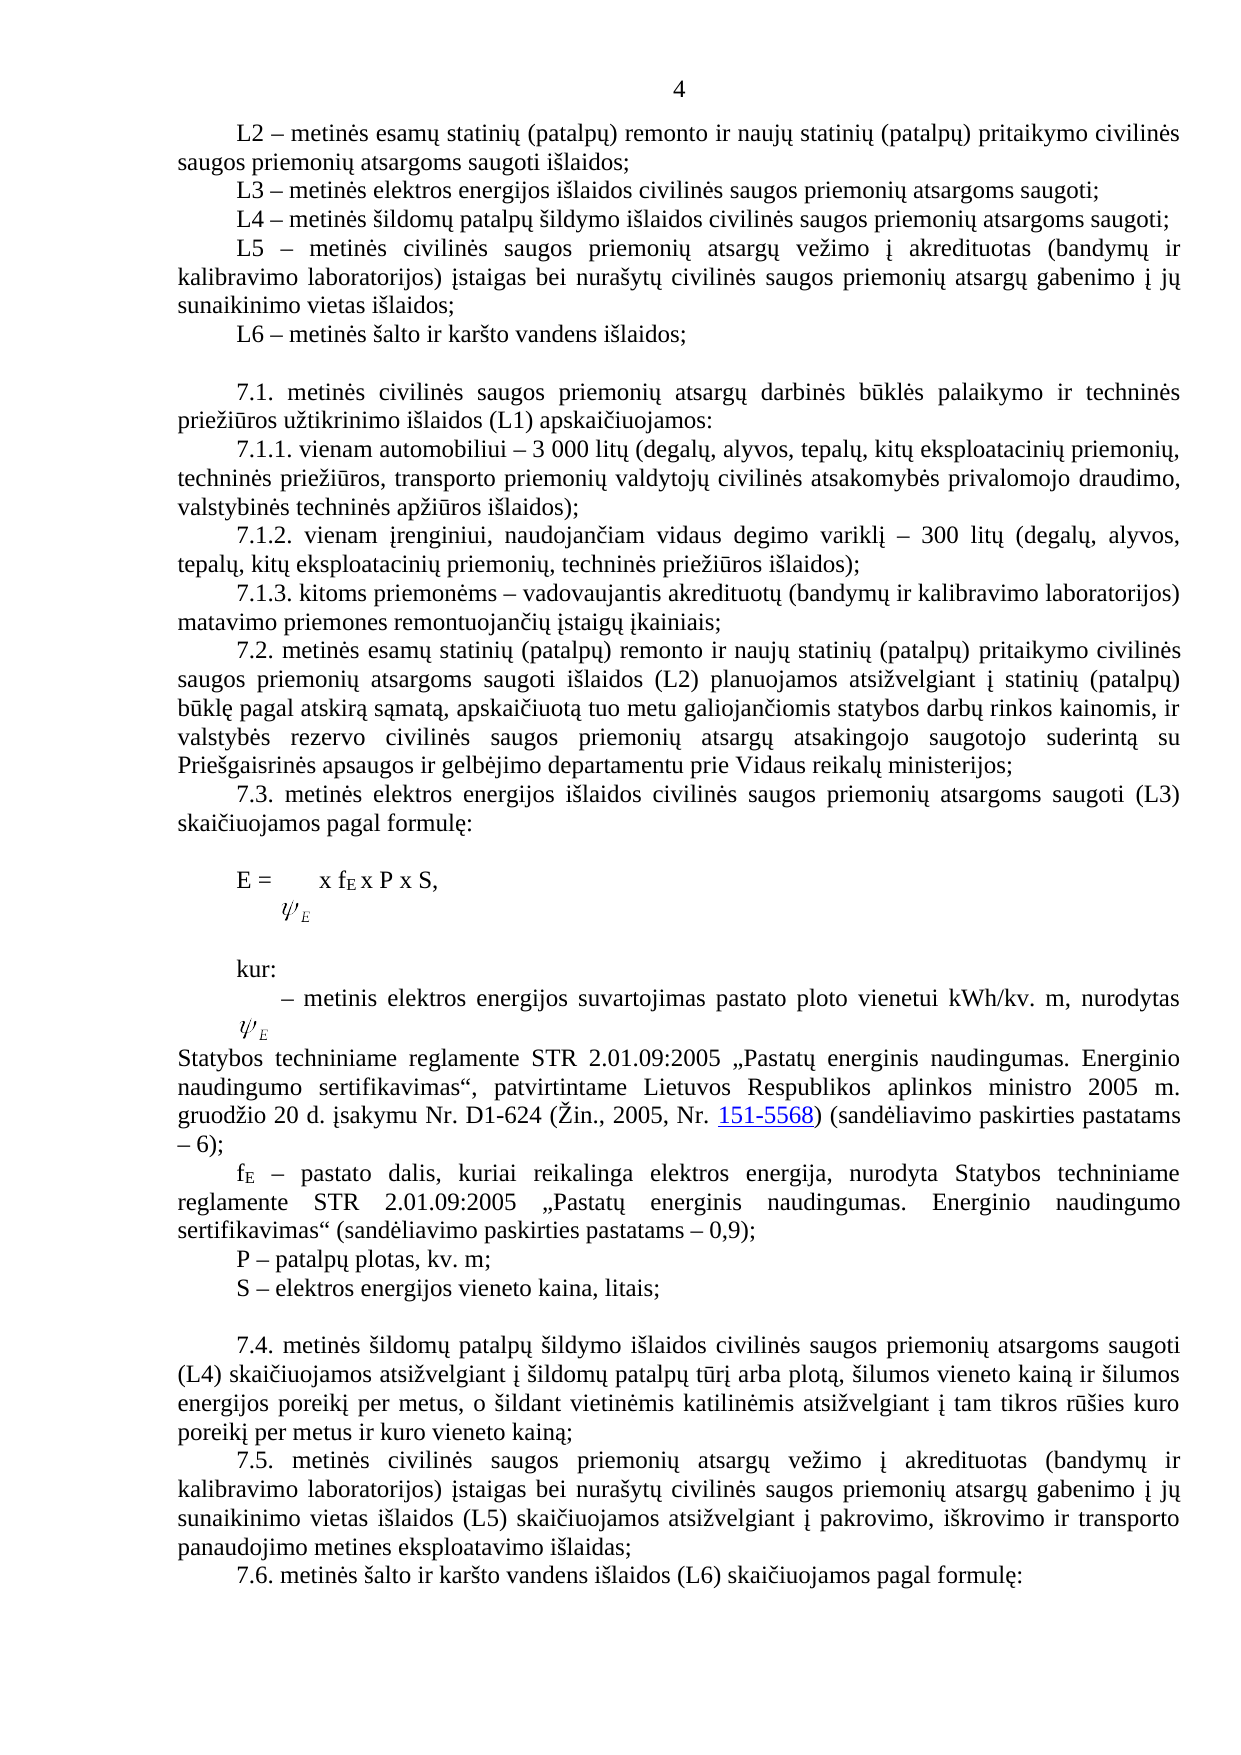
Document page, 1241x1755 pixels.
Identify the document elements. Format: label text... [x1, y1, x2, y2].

text 7.1. metinės civilinės saugos priemonių atsargų darbinės būklės palaikymo ir techninės priežiūros užtikrinimo išlaidos (L1) apskaičiuojamos: [177, 377, 1181, 434]
text fE – pastato dalis, kuriai reikalinga elektros energija, nurodyta Statybos techniniame reglamente STR 2.01.09:2005 „Pastatų energinis naudingumas. Energinio naudingumo sertifikavimas“ (sandėliavimo paskirties pastatams – 0,9); [177, 1158, 1181, 1244]
text L5 – metinės civilinės saugos priemonių atsargų vežimo į akredituotas (bandymų ir kalibravimo laboratorijos) įstaigas bei nurašytų civilinės saugos priemonių atsargų gabenimo į jų sunaikinimo vietas išlaidos; [177, 233, 1181, 319]
text 7.1.3. kitoms priemonėms – vadovaujantis akredituotų (bandymų ir kalibravimo laboratorijos) matavimo priemones remontuojančių įstaigų įkainiais; [177, 578, 1181, 636]
text 7.2. metinės esamų statinių (patalpų) remonto ir naujų statinių (patalpų) pritaikymo civilinės saugos priemonių atsargoms saugoti išlaidos (L2) planuojamos atsižvelgiant į statinių (patalpų) būklę pagal atskirą sąmatą, apskaičiuotą tuo metu galiojančiomis statybos darbų rinkos kainomis, ir valstybės rezervo civilinės saugos priemonių atsargų atsakingojo saugotojo suderintą su Priešgaisrinės apsaugos ir gelbėjimo departamentu prie Vidaus reikalų ministerijos; [177, 636, 1181, 779]
text psiE – metinis elektros energijos suvartojimas pastato ploto vienetui kWh/kv. m, nurodytas Statybos techniniame reglamente STR 2.01.09:2005 „Pastatų energinis naudingumas. Energinio naudingumo sertifikavimas“, patvirtintame Lietuvos Respublikos aplinkos ministro 2005 m. gruodžio 20 d. įsakymu Nr. D1-624 (Žin., 2005, Nr. 151-5568) (sandėliavimo paskirties pastatams – 6); [177, 983, 1181, 1158]
text L4 – metinės šildomų patalpų šildymo išlaidos civilinės saugos priemonių atsargoms saugoti; [177, 204, 1181, 233]
text L3 – metinės elektros energijos išlaidos civilinės saugos priemonių atsargoms saugoti; [177, 176, 1181, 204]
text E = psiE x fE x P x S, [177, 866, 1181, 926]
text S – elektros energijos vieneto kaina, litais; [177, 1273, 1181, 1302]
text 7.1.1. vienam automobiliui – 3 000 litų (degalų, alyvos, tepalų, kitų eksploatacinių priemonių, techninės priežiūros, transporto priemonių valdytojų civilinės atsakomybės privalomojo draudimo, valstybinės techninės apžiūros išlaidos); [177, 434, 1181, 521]
text P – patalpų plotas, kv. m; [177, 1244, 1181, 1273]
text 7.5. metinės civilinės saugos priemonių atsargų vežimo į akredituotas (bandymų ir kalibravimo laboratorijos) įstaigas bei nurašytų civilinės saugos priemonių atsargų gabenimo į jų sunaikinimo vietas išlaidos (L5) skaičiuojamos atsižvelgiant į pakrovimo, iškrovimo ir transporto panaudojimo metines eksploatavimo išlaidas; [177, 1446, 1181, 1561]
text 7.6. metinės šalto ir karšto vandens išlaidos (L6) skaičiuojamos pagal formulę: [177, 1561, 1181, 1589]
text L6 – metinės šalto ir karšto vandens išlaidos; [177, 319, 1181, 348]
text 7.3. metinės elektros energijos išlaidos civilinės saugos priemonių atsargoms saugoti (L3) skaičiuojamos pagal formulę: [177, 779, 1181, 837]
text L2 – metinės esamų statinių (patalpų) remonto ir naujų statinių (patalpų) pritaikymo civilinės saugos priemonių atsargoms saugoti išlaidos; [177, 118, 1181, 176]
text 7.1.2. vienam įrenginiui, naudojančiam vidaus degimo variklį – 300 litų (degalų, alyvos, tepalų, kitų eksploatacinių priemonių, techninės priežiūros išlaidos); [177, 521, 1181, 578]
text kur: [177, 954, 1181, 983]
text 7.4. metinės šildomų patalpų šildymo išlaidos civilinės saugos priemonių atsargoms saugoti (L4) skaičiuojamos atsižvelgiant į šildomų patalpų tūrį arba plotą, šilumos vieneto kainą ir šilumos energijos poreikį per metus, o šildant vietinėmis katilinėmis atsižvelgiant į tam tikros rūšies kuro poreikį per metus ir kuro vieneto kainą; [177, 1331, 1181, 1446]
